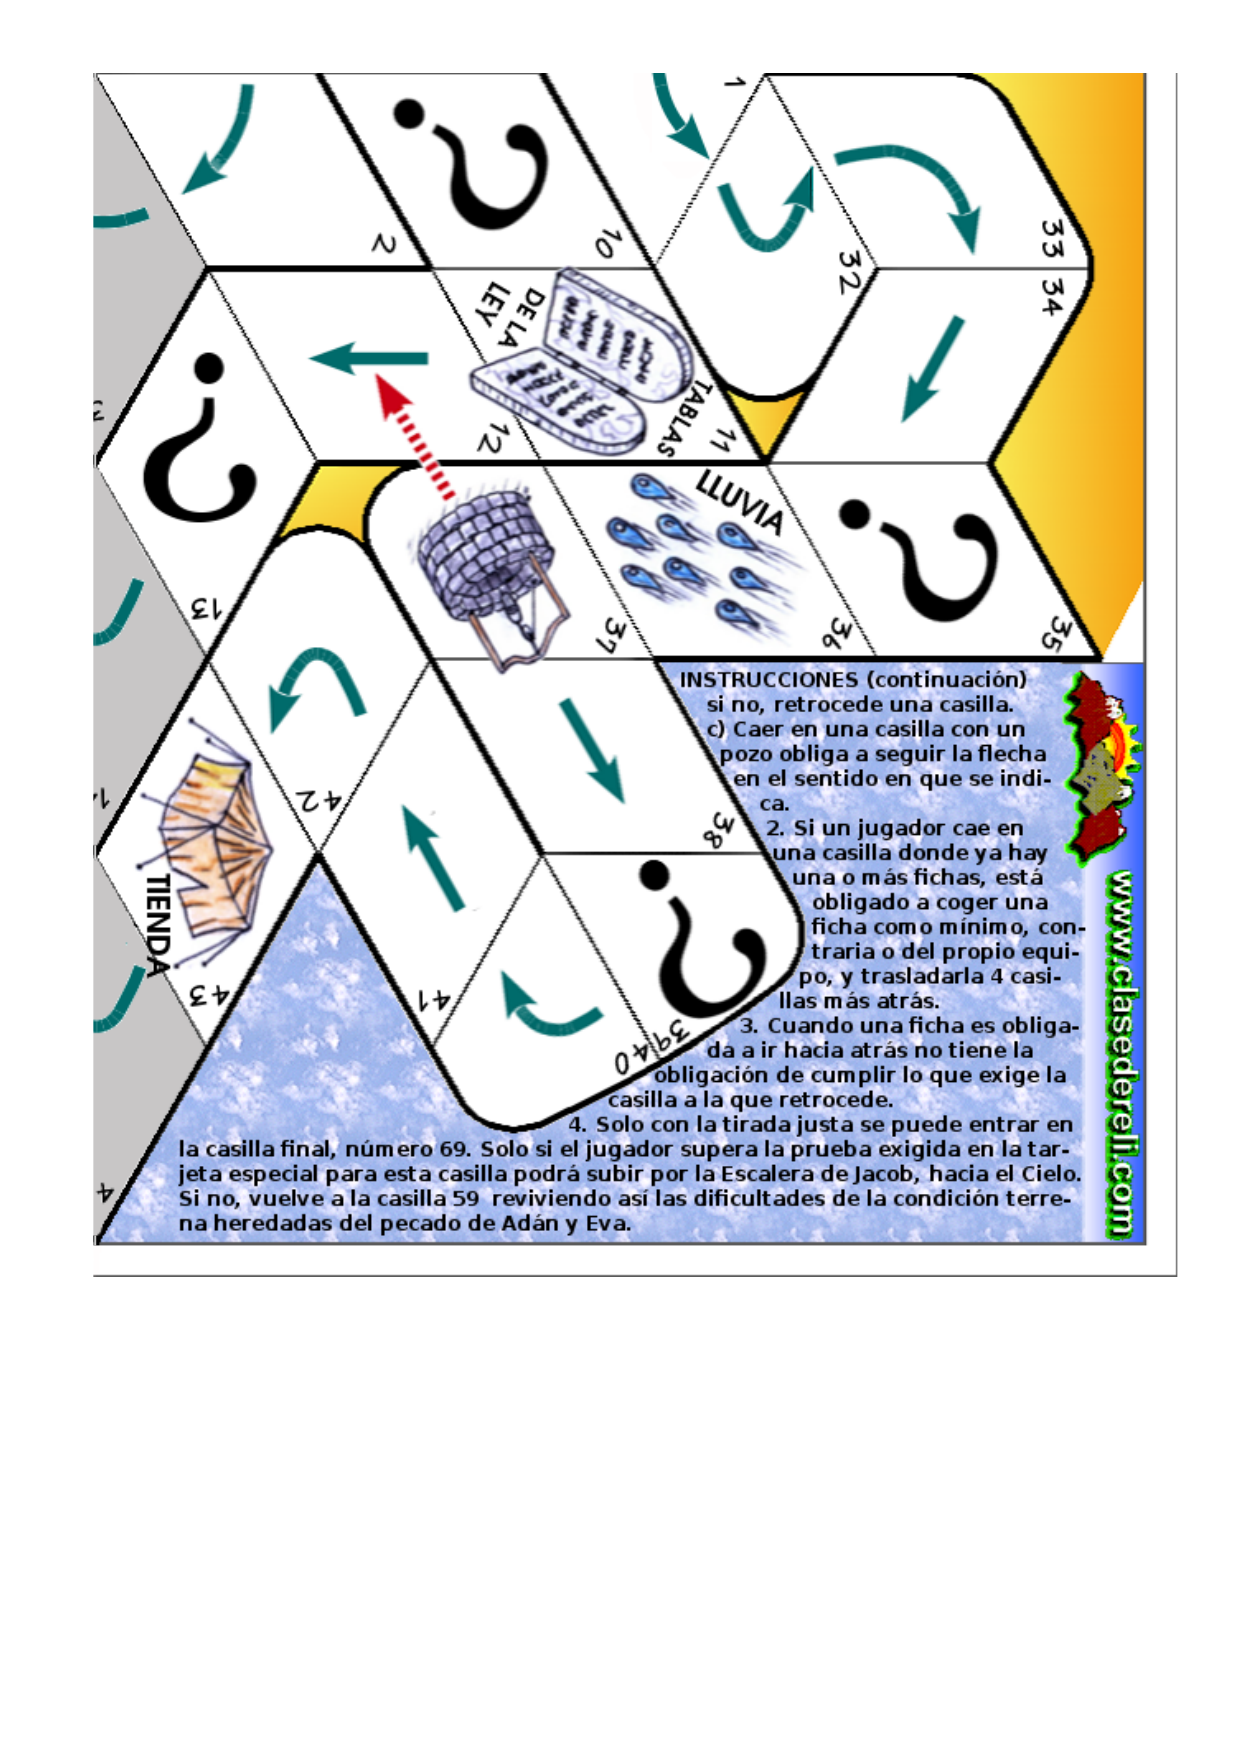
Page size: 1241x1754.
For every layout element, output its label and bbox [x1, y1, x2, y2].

picture [93, 73, 1178, 1277]
